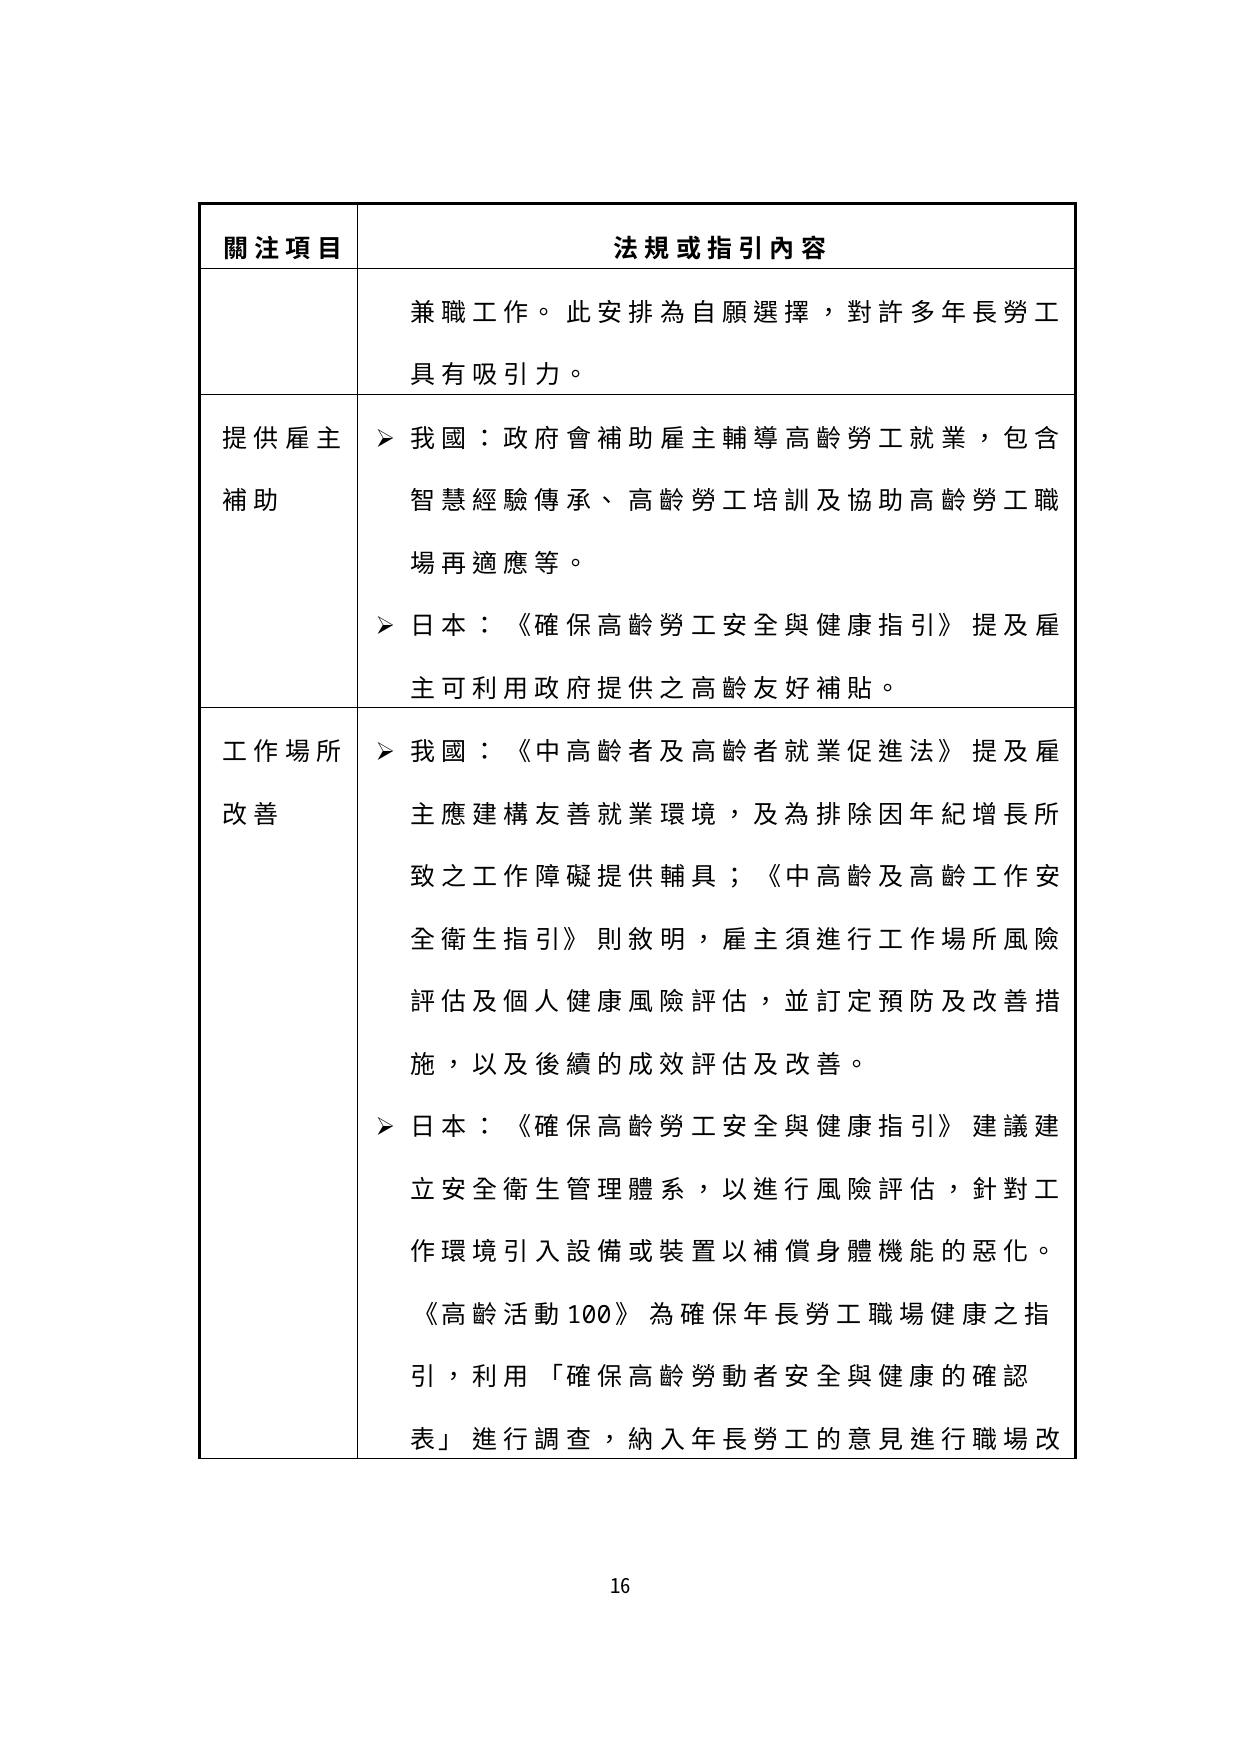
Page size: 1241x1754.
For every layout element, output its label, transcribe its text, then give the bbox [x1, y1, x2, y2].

table_cell 提供雇主補助 [201, 395, 357, 707]
table_cell 我國：《中高齡者及高齡者就業促進法》提及雇主應建構友善就業環境，及為排除因年紀增長所致之工作障礙提供輔具；《中高齡及高齡工作安全衛生指引》則敘明，雇主須進行工作場所風險評估及個人健康風險評估，並訂定預防及改善措施，以及後續的成效評估及改善。 日本：《確保高齡勞工安全與健康指引》建議建立安全衛生管理體系，以進行風險評估，針對工作環境引入設備或裝置以補償身體機能的惡化。《高齡活動100》為確保年長勞工職場健康之指引，利用「確保高齡勞動者安全與健康的確認表」進行調查，納入年長勞工的意見進行職場改 [358, 708, 1074, 1458]
table_cell [201, 269, 357, 394]
table_cell 工作場所改善 [201, 708, 357, 1458]
table_header 法規或指引內容 [358, 205, 1074, 268]
table_header 關注項目 [201, 205, 357, 268]
table_cell 我國：政府會補助雇主輔導高齡勞工就業，包含智慧經驗傳承、高齡勞工培訓及協助高齡勞工職場再適應等。 日本：《確保高齡勞工安全與健康指引》提及雇主可利用政府提供之高齡友好補貼。 [358, 395, 1074, 707]
table_cell 兼職工作。此安排為自願選擇，對許多年長勞工具有吸引力。 [358, 269, 1074, 394]
